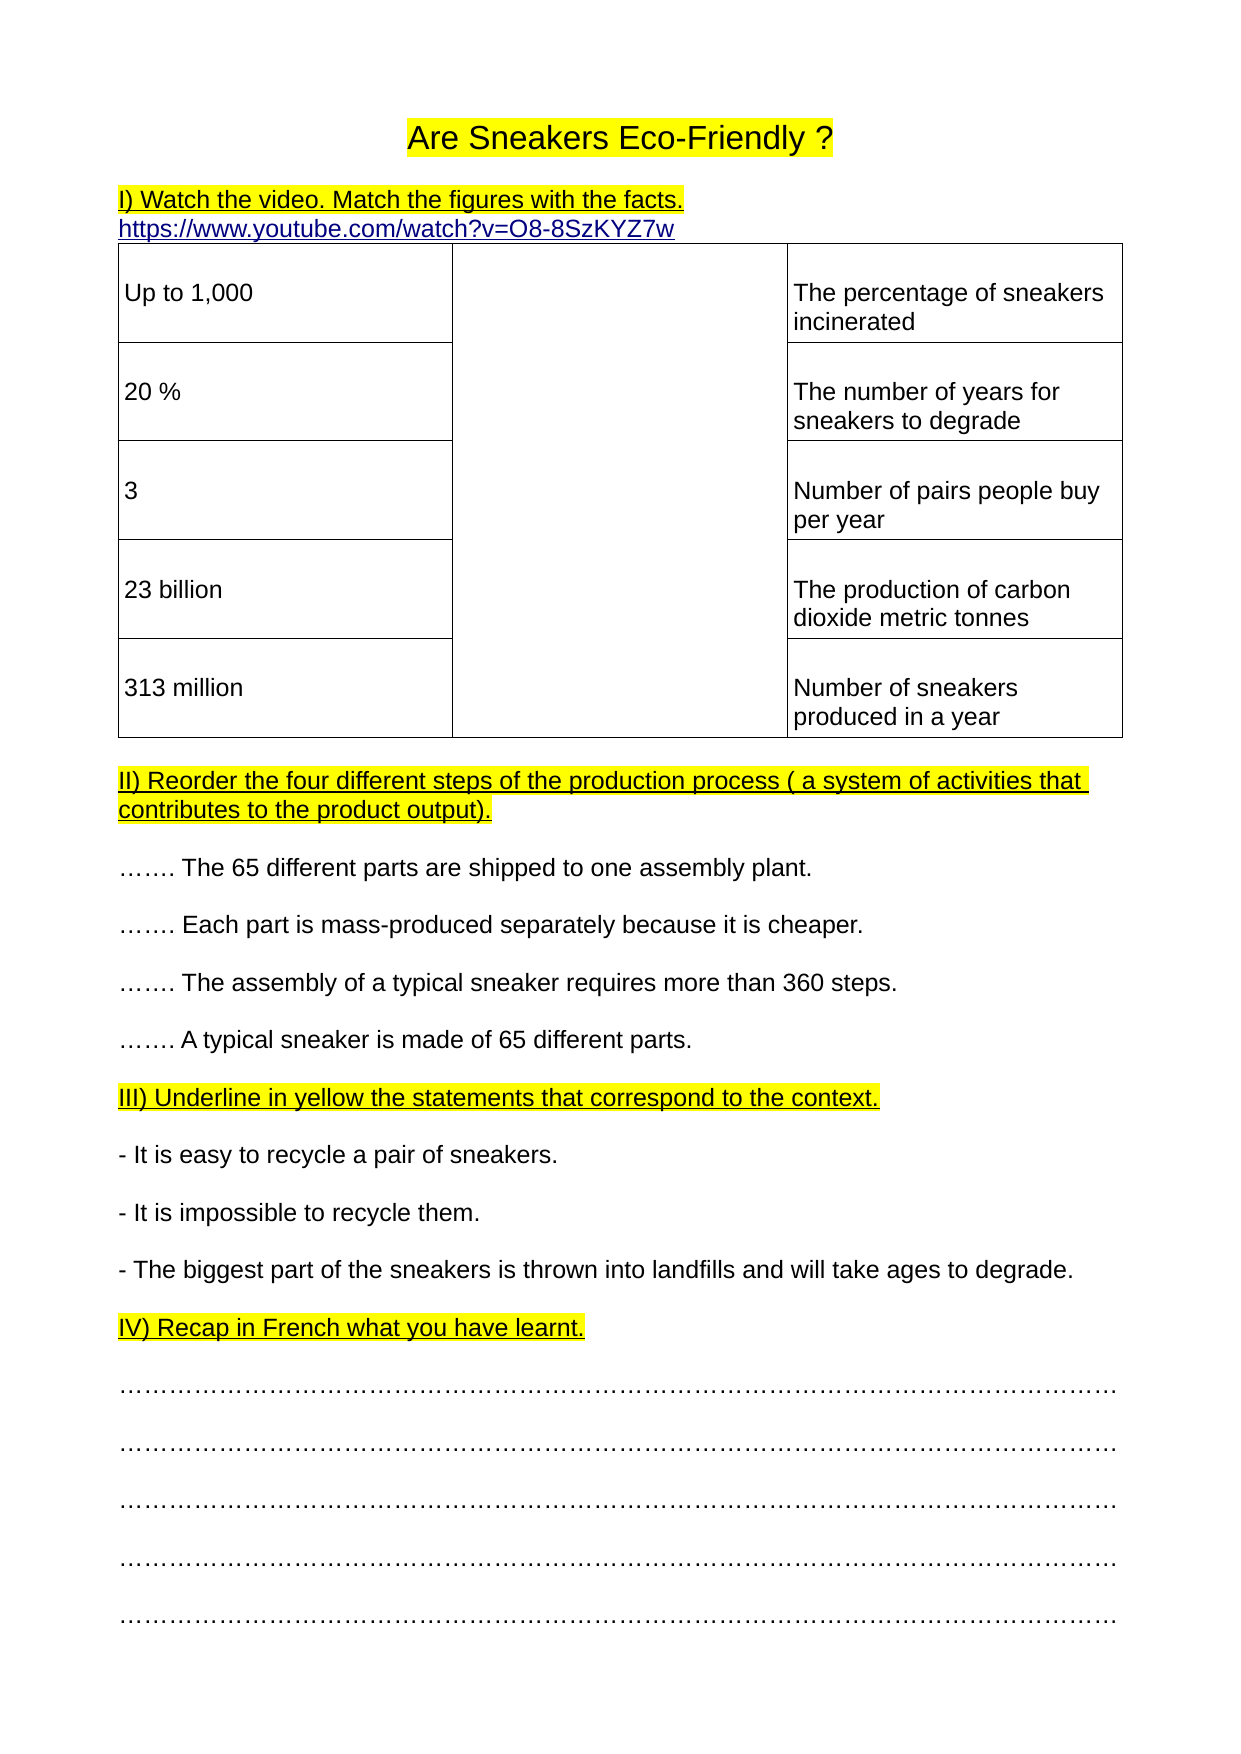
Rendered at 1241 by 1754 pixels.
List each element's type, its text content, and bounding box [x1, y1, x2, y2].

text Are Sneakers Eco-Friendly ? [118, 118, 1122, 157]
text ………………………………………………………………………………………………………… [118, 1485, 1122, 1514]
table_header The percentage of sneakers incinerated [788, 244, 1122, 342]
table_cell 20 % [119, 343, 452, 440]
text - It is easy to recycle a pair of sneakers. [118, 1140, 1122, 1169]
text ……. A typical sneaker is made of 65 different parts. [118, 1025, 1122, 1054]
text III) Underline in yellow the statements that correspond to the context. [118, 1083, 1122, 1111]
table_cell Number of sneakers produced in a year [788, 639, 1122, 737]
table_header Up to 1,000 [119, 244, 452, 342]
text ……. Each part is mass-produced separately because it is cheaper. [118, 910, 1122, 939]
text ………………………………………………………………………………………………………… [118, 1543, 1122, 1571]
text ………………………………………………………………………………………………………… [118, 1428, 1122, 1456]
table_cell Number of pairs people buy per year [788, 441, 1122, 539]
text - It is impossible to recycle them. [118, 1198, 1122, 1226]
table_cell The production of carbon dioxide metric tonnes [788, 540, 1122, 638]
table_cell 313 million [119, 639, 452, 737]
text ……. The assembly of a typical sneaker requires more than 360 steps. [118, 968, 1122, 996]
text ……. The 65 different parts are shipped to one assembly plant. [118, 853, 1122, 881]
table_cell 23 billion [119, 540, 452, 638]
text https://www.youtube.com/watch?v=O8-8SzKYZ7w [118, 214, 1122, 243]
text I) Watch the video. Match the figures with the facts. [118, 185, 1122, 214]
text ………………………………………………………………………………………………………… [118, 1370, 1122, 1399]
text ………………………………………………………………………………………………………… [118, 1600, 1122, 1629]
text IV) Recap in French what you have learnt. [118, 1313, 1122, 1341]
text - The biggest part of the sneakers is thrown into landfills and will take ages to degrade. [118, 1255, 1122, 1284]
table_cell 3 [119, 441, 452, 539]
text II) Reorder the four different steps of the production process ( a system of activities that contributes to the product output). [118, 766, 1122, 824]
table_cell The number of years for sneakers to degrade [788, 343, 1122, 440]
table_header [453, 244, 787, 737]
